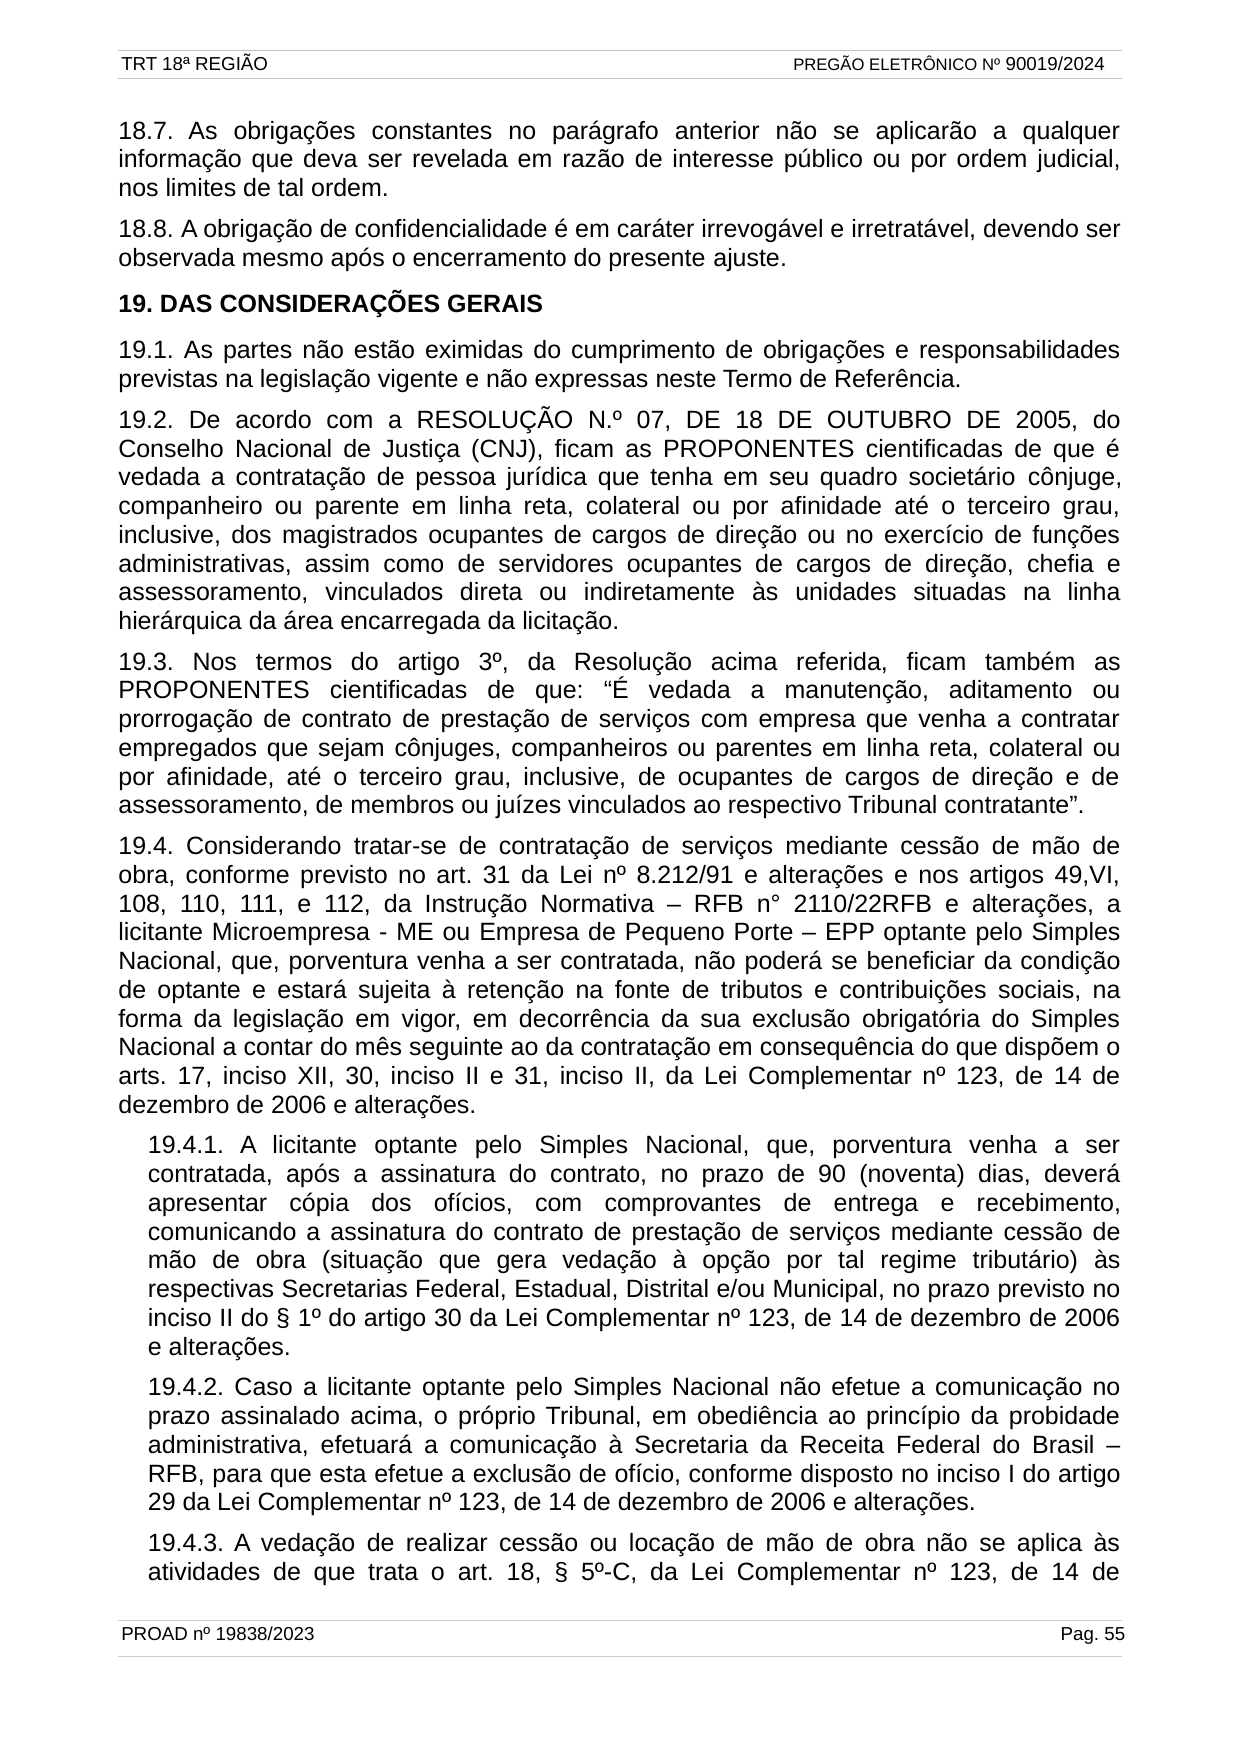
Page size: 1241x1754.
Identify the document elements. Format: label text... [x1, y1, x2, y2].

text 18.8. A obrigação de confidencialidade é em caráter irrevogável e irretratável, devendo ser observada mesmo após o encerramento do presente ajuste. [118, 214, 1122, 271]
text 19.4.3. A vedação de realizar cessão ou locação de mão de obra não se aplica às atividades de que trata o art. 18, § 5º-C, da Lei Complementar nº 123, de 14 de [148, 1528, 1122, 1585]
text 19.2. De acordo com a RESOLUÇÃO N.º 07, DE 18 DE OUTUBRO DE 2005, do Conselho Nacional de Justiça (CNJ), ficam as PROPONENTES cientificadas de que é vedada a contratação de pessoa jurídica que tenha em seu quadro societário cônjuge, companheiro ou parente em linha reta, colateral ou por afinidade até o terceiro grau, inclusive, dos magistrados ocupantes de cargos de direção ou no exercício de funções administrativas, assim como de servidores ocupantes de cargos de direção, chefia e assessoramento, vinculados direta ou indiretamente às unidades situadas na linha hierárquica da área encarregada da licitação. [118, 405, 1122, 635]
text 19. DAS CONSIDERAÇÕES GERAIS [118, 289, 1122, 318]
text 19.4.2. Caso a licitante optante pelo Simples Nacional não efetue a comunicação no prazo assinalado acima, o próprio Tribunal, em obediência ao princípio da probidade administrativa, efetuará a comunicação à Secretaria da Receita Federal do Brasil – RFB, para que esta efetue a exclusão de ofício, conforme disposto no inciso I do artigo 29 da Lei Complementar nº 123, de 14 de dezembro de 2006 e alterações. [148, 1372, 1122, 1516]
text 19.1. As partes não estão eximidas do cumprimento de obrigações e responsabilidades previstas na legislação vigente e não expressas neste Termo de Referência. [118, 335, 1122, 393]
text 19.4. Considerando tratar-se de contratação de serviços mediante cessão de mão de obra, conforme previsto no art. 31 da Lei nº 8.212/91 e alterações e nos artigos 49,VI, 108, 110, 111, e 112, da Instrução Normativa – RFB n° 2110/22RFB e alterações, a licitante Microempresa - ME ou Empresa de Pequeno Porte – EPP optante pelo Simples Nacional, que, porventura venha a ser contratada, não poderá se beneficiar da condição de optante e estará sujeita à retenção na fonte de tributos e contribuições sociais, na forma da legislação em vigor, em decorrência da sua exclusão obrigatória do Simples Nacional a contar do mês seguinte ao da contratação em consequência do que dispõem o arts. 17, inciso XII, 30, inciso II e 31, inciso II, da Lei Complementar nº 123, de 14 de dezembro de 2006 e alterações. [118, 831, 1122, 1118]
text 19.4.1. A licitante optante pelo Simples Nacional, que, porventura venha a ser contratada, após a assinatura do contrato, no prazo de 90 (noventa) dias, deverá apresentar cópia dos ofícios, com comprovantes de entrega e recebimento, comunicando a assinatura do contrato de prestação de serviços mediante cessão de mão de obra (situação que gera vedação à opção por tal regime tributário) às respectivas Secretarias Federal, Estadual, Distrital e/ou Municipal, no prazo previsto no inciso II do § 1º do artigo 30 da Lei Complementar nº 123, de 14 de dezembro de 2006 e alterações. [148, 1130, 1122, 1360]
text 18.7. As obrigações constantes no parágrafo anterior não se aplicarão a qualquer informação que deva ser revelada em razão de interesse público ou por ordem judicial, nos limites de tal ordem. [118, 116, 1122, 202]
text 19.3. Nos termos do artigo 3º, da Resolução acima referida, ficam também as PROPONENTES cientificadas de que: “É vedada a manutenção, aditamento ou prorrogação de contrato de prestação de serviços com empresa que venha a contratar empregados que sejam cônjuges, companheiros ou parentes em linha reta, colateral ou por afinidade, até o terceiro grau, inclusive, de ocupantes de cargos de direção e de assessoramento, de membros ou juízes vinculados ao respectivo Tribunal contratante”. [118, 647, 1122, 819]
